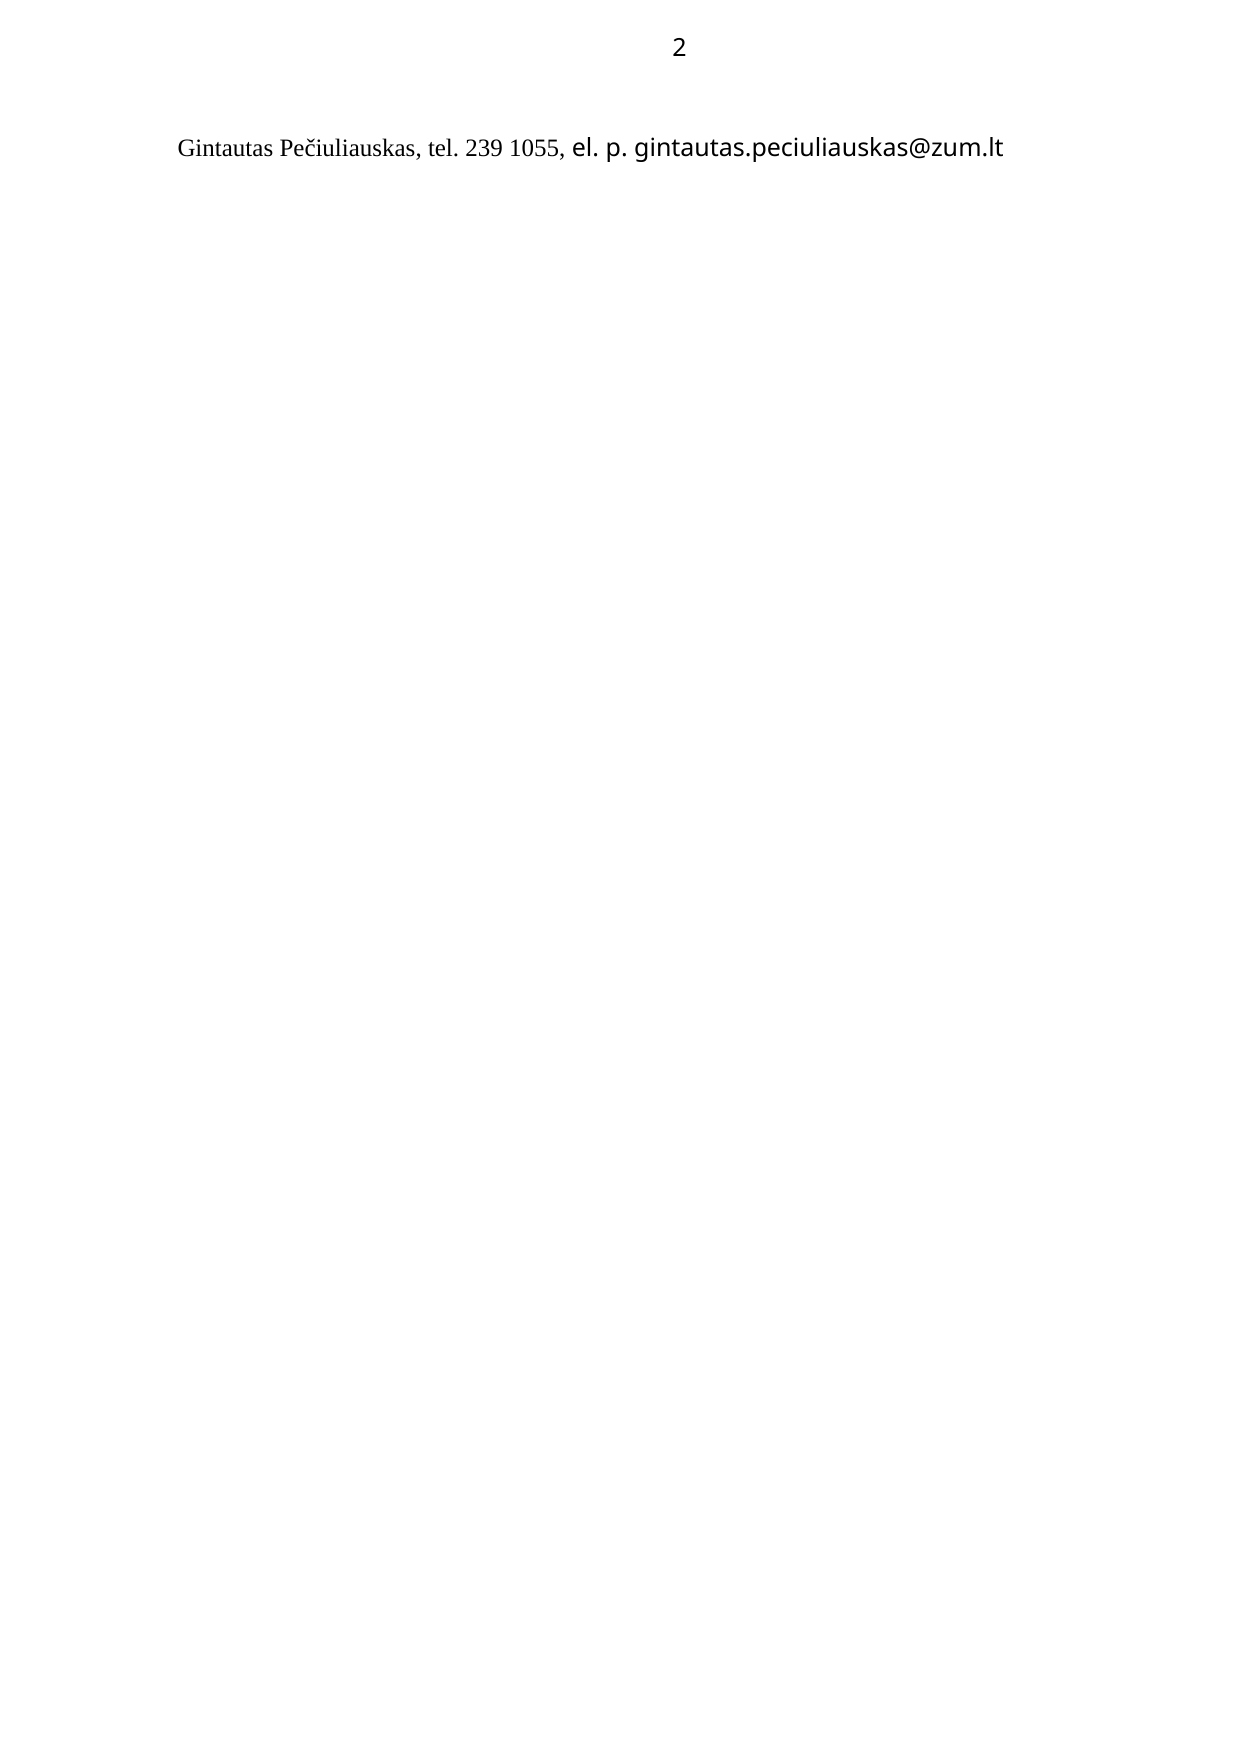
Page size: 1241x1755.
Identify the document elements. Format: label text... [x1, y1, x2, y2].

text Gintautas Pečiuliauskas, tel. 239 1055, el. p. gintautas.peciuliauskas@zum.lt [177, 130, 1181, 164]
